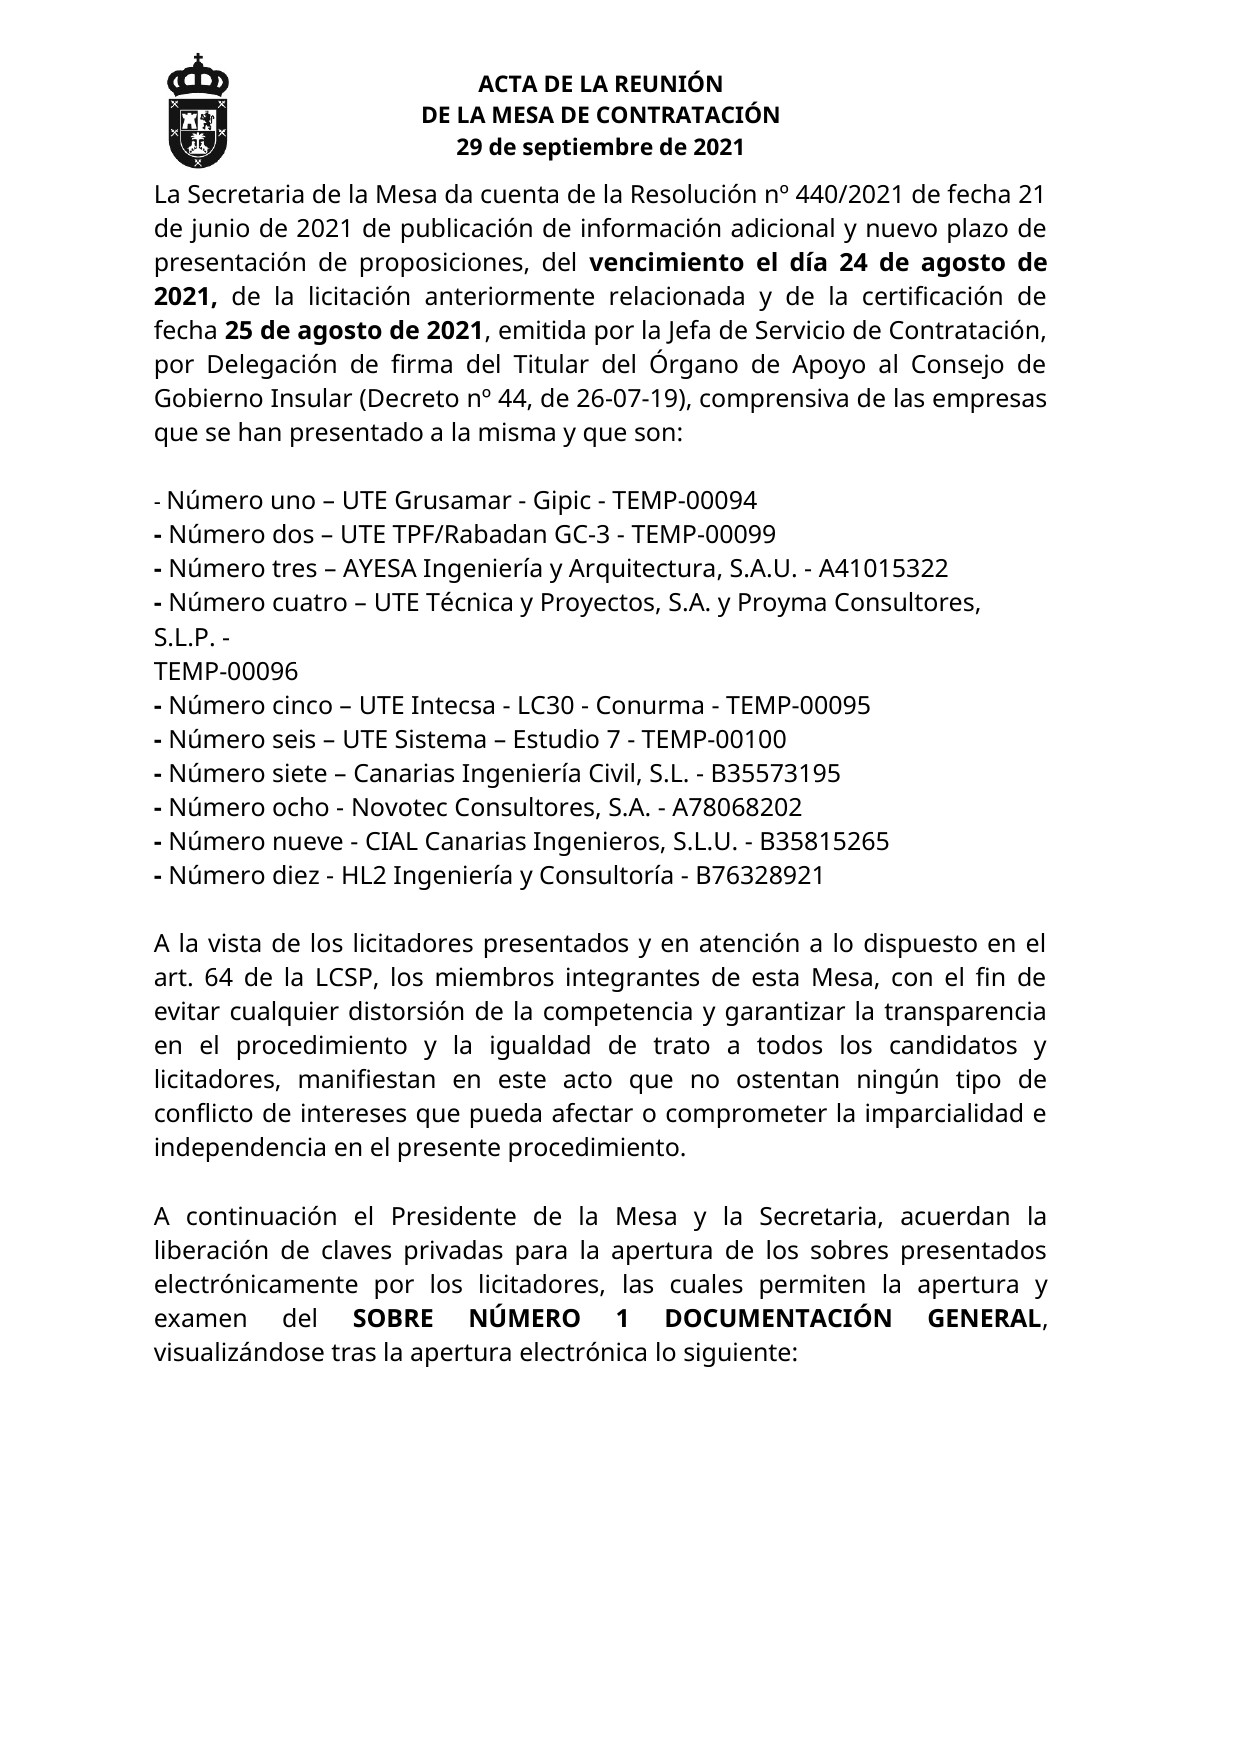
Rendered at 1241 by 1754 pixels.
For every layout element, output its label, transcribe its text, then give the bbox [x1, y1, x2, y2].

text - Número siete – Canarias Ingeniería Civil, S.L. - B35573195 [153, 755, 1048, 789]
text - Número nueve - CIAL Canarias Ingenieros, S.L.U. - B35815265 [153, 823, 1048, 858]
text - Número cuatro – UTE Técnica y Proyectos, S.A. y Proyma Consultores, S.L.P. - [153, 585, 1048, 653]
text A la vista de los licitadores presentados y en atención a lo dispuesto en el art. 64 de la LCSP, los miembros integrantes de esta Mesa, con el fin de evitar cualquier distorsión de la competencia y garantizar la transparencia en el procedimiento y la igualdad de trato a todos los candidatos y licitadores, manifiestan en este acto que no ostentan ningún tipo de conflicto de intereses que pueda afectar o comprometer la imparcialidad e independencia en el presente procedimiento. [153, 926, 1048, 1164]
text La Secretaria de la Mesa da cuenta de la Resolución nº 440/2021 de fecha 21 de junio de 2021 de publicación de información adicional y nuevo plazo de presentación de proposiciones, del vencimiento el día 24 de agosto de 2021, de la licitación anteriormente relacionada y de la certificación de fecha 25 de agosto de 2021, emitida por la Jefa de Servicio de Contratación, por Delegación de firma del Titular del Órgano de Apoyo al Consejo de Gobierno Insular (Decreto nº 44, de 26-07-19), comprensiva de las empresas que se han presentado a la misma y que son: [153, 176, 1048, 449]
text - Número uno – UTE Grusamar - Gipic - TEMP-00094 [153, 483, 1048, 517]
text - Número seis – UTE Sistema – Estudio 7 - TEMP-00100 [153, 721, 1048, 755]
picture [164, 50, 231, 171]
text A continuación el Presidente de la Mesa y la Secretaria, acuerdan la liberación de claves privadas para la apertura de los sobres presentados electrónicamente por los licitadores, las cuales permiten la apertura y examen del Sobre número 1 documentación general, visualizándose tras la apertura electrónica lo siguiente: [153, 1198, 1048, 1368]
text - Número ocho - Novotec Consultores, S.A. - A78068202 [153, 789, 1048, 823]
text - Número dos – UTE TPF/Rabadan GC-3 - TEMP-00099 [153, 517, 1048, 551]
text - Número cinco – UTE Intecsa - LC30 - Conurma - TEMP-00095 [153, 687, 1048, 721]
text TEMP-00096 [153, 653, 1048, 687]
text - Número tres – AYESA Ingeniería y Arquitectura, S.A.U. - A41015322 [153, 551, 1048, 585]
text - Número diez - HL2 Ingeniería y Consultoría - B76328921 [153, 858, 1048, 892]
